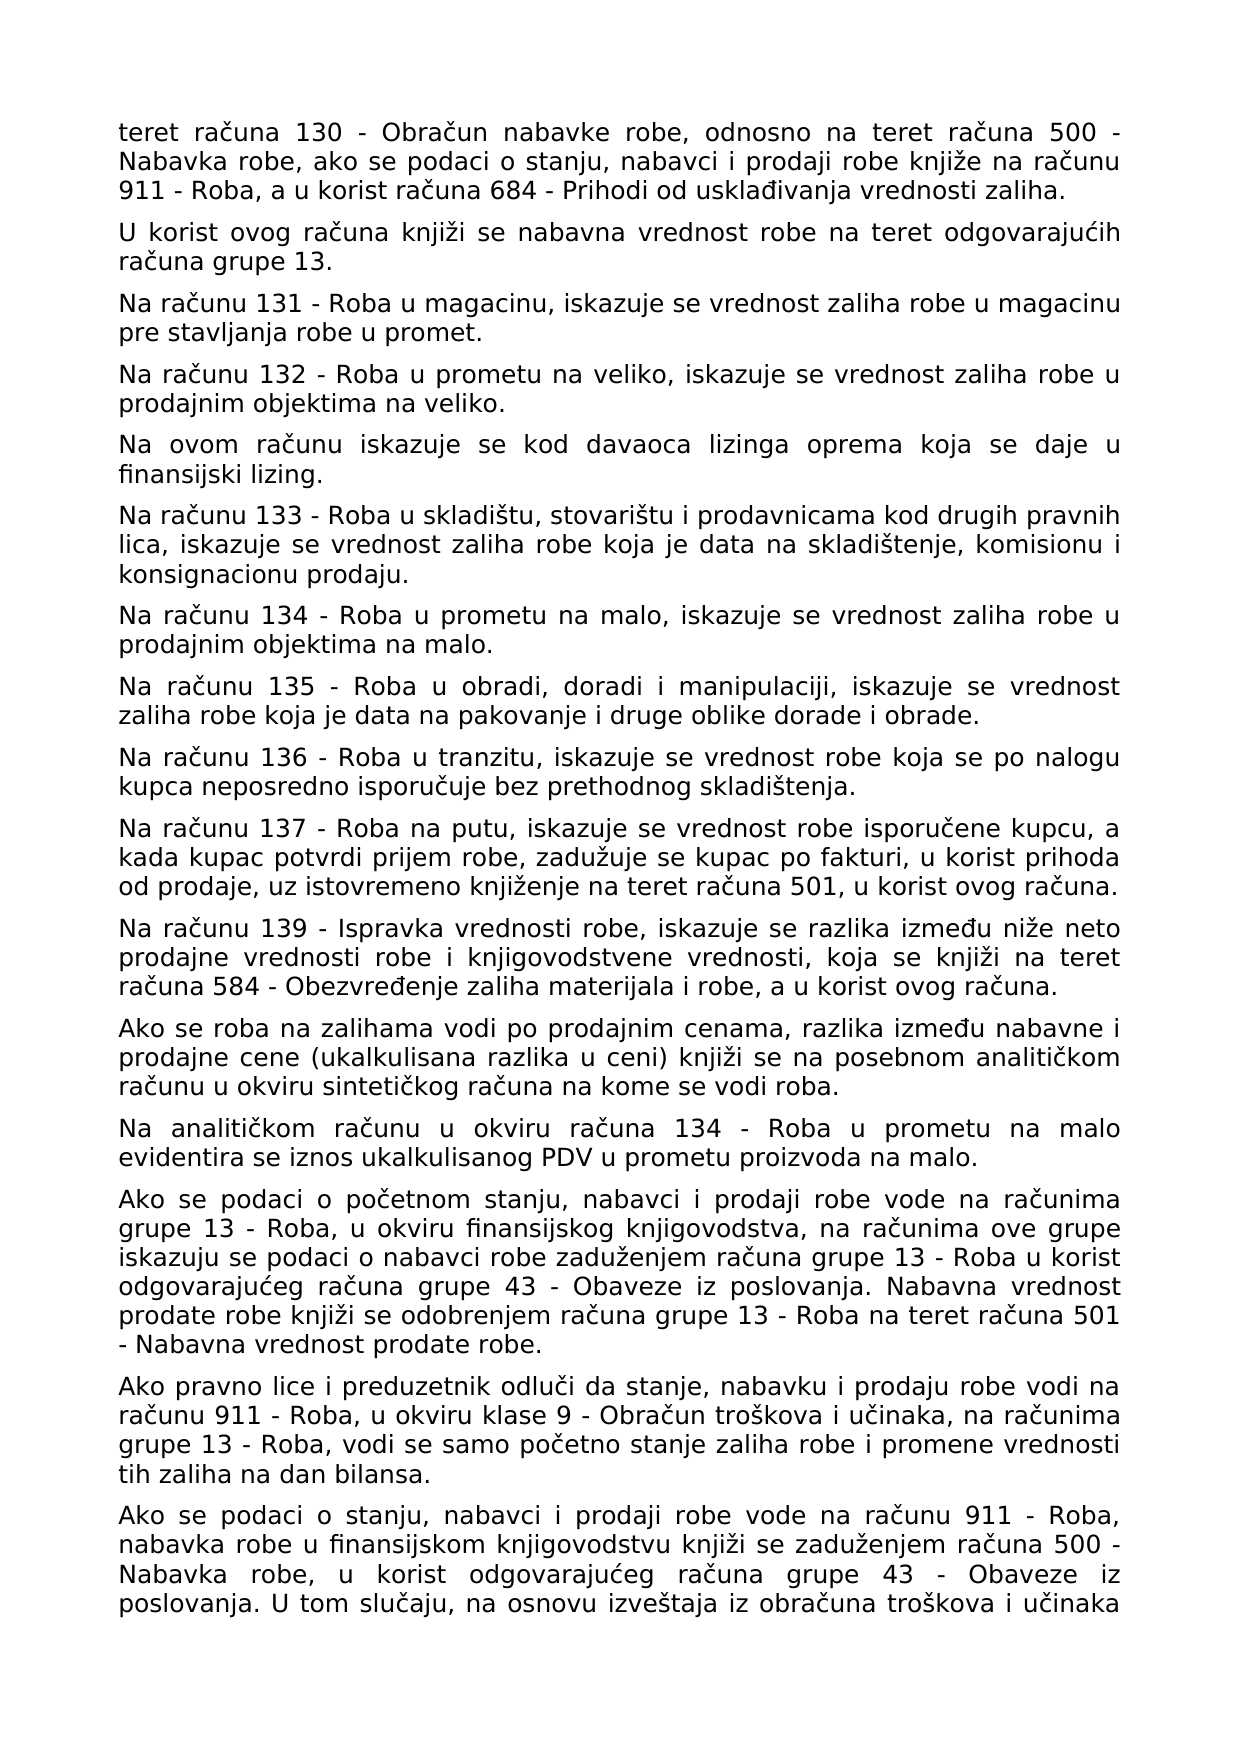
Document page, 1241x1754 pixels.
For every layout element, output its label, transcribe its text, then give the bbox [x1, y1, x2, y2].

text teret računa 130 - Obračun nabavke robe, odnosno na teret računa 500 - Nabavka robe, ako se podaci o stanju, nabavci i prodaji robe knjiže na računu 911 - Roba, a u korist računa 684 - Prihodi od usklađivanja vrednosti zaliha. [118, 118, 1122, 206]
text Na analitičkom računu u okviru računa 134 - Roba u prometu na malo evidentira se iznos ukalkulisanog PDV u prometu proizvoda na malo. [118, 1114, 1122, 1172]
text Ako se roba na zalihama vodi po prodajnim cenama, razlika između nabavne i prodajne cene (ukalkulisana razlika u ceni) knjiži se na posebnom analitičkom računu u okviru sintetičkog računa na kome se vodi roba. [118, 1014, 1122, 1101]
text Ako se podaci o stanju, nabavci i prodaji robe vode na računu 911 - Roba, nabavka robe u finansijskom knjigovodstvu knjiži se zaduženjem računa 500 - Nabavka robe, u korist odgovarajućeg računa grupe 43 - Obaveze iz poslovanja. U tom slučaju, na osnovu izveštaja iz obračuna troškova i učinaka [118, 1501, 1122, 1618]
text U korist ovog računa knjiži se nabavna vrednost robe na teret odgovarajućih računa grupe 13. [118, 218, 1122, 276]
text Na računu 133 - Roba u skladištu, stovarištu i prodavnicama kod drugih pravnih lica, iskazuje se vrednost zaliha robe koja je data na skladištenje, komisionu i konsignacionu prodaju. [118, 501, 1122, 589]
text Na računu 137 - Roba na putu, iskazuje se vrednost robe isporučene kupcu, a kada kupac potvrdi prijem robe, zadužuje se kupac po fakturi, u korist prihoda od prodaje, uz istovremeno knjiženje na teret računa 501, u korist ovog računa. [118, 814, 1122, 901]
text Ako se podaci o početnom stanju, nabavci i prodaji robe vode na računima grupe 13 - Roba, u okviru finansijskog knjigovodstva, na računima ove grupe iskazuju se podaci o nabavci robe zaduženjem računa grupe 13 - Roba u korist odgovarajućeg računa grupe 43 - Obaveze iz poslovanja. Nabavna vrednost prodate robe knjiži se odobrenjem računa grupe 13 - Roba na teret računa 501 - Nabavna vrednost prodate robe. [118, 1185, 1122, 1360]
text Na računu 134 - Roba u prometu na malo, iskazuje se vrednost zaliha robe u prodajnim objektima na malo. [118, 601, 1122, 660]
text Na računu 132 - Roba u prometu na veliko, iskazuje se vrednost zaliha robe u prodajnim objektima na veliko. [118, 360, 1122, 418]
text Na računu 131 - Roba u magacinu, iskazuje se vrednost zaliha robe u magacinu pre stavljanja robe u promet. [118, 289, 1122, 347]
text Na računu 135 - Roba u obradi, doradi i manipulaciji, iskazuje se vrednost zaliha robe koja je data na pakovanje i druge oblike dorade i obrade. [118, 672, 1122, 731]
text Na računu 139 - Ispravka vrednosti robe, iskazuje se razlika između niže neto prodajne vrednosti robe i knjigovodstvene vrednosti, koja se knjiži na teret računa 584 - Obezvređenje zaliha materijala i robe, a u korist ovog računa. [118, 914, 1122, 1001]
text Na ovom računu iskazuje se kod davaoca lizinga oprema koja se daje u finansijski lizing. [118, 431, 1122, 489]
text Ako pravno lice i preduzetnik odluči da stanje, nabavku i prodaju robe vodi na računu 911 - Roba, u okviru klase 9 - Obračun troškova i učinaka, na računima grupe 13 - Roba, vodi se samo početno stanje zaliha robe i promene vrednosti tih zaliha na dan bilansa. [118, 1372, 1122, 1489]
text Na računu 136 - Roba u tranzitu, iskazuje se vrednost robe koja se po nalogu kupca neposredno isporučuje bez prethodnog skladištenja. [118, 743, 1122, 801]
